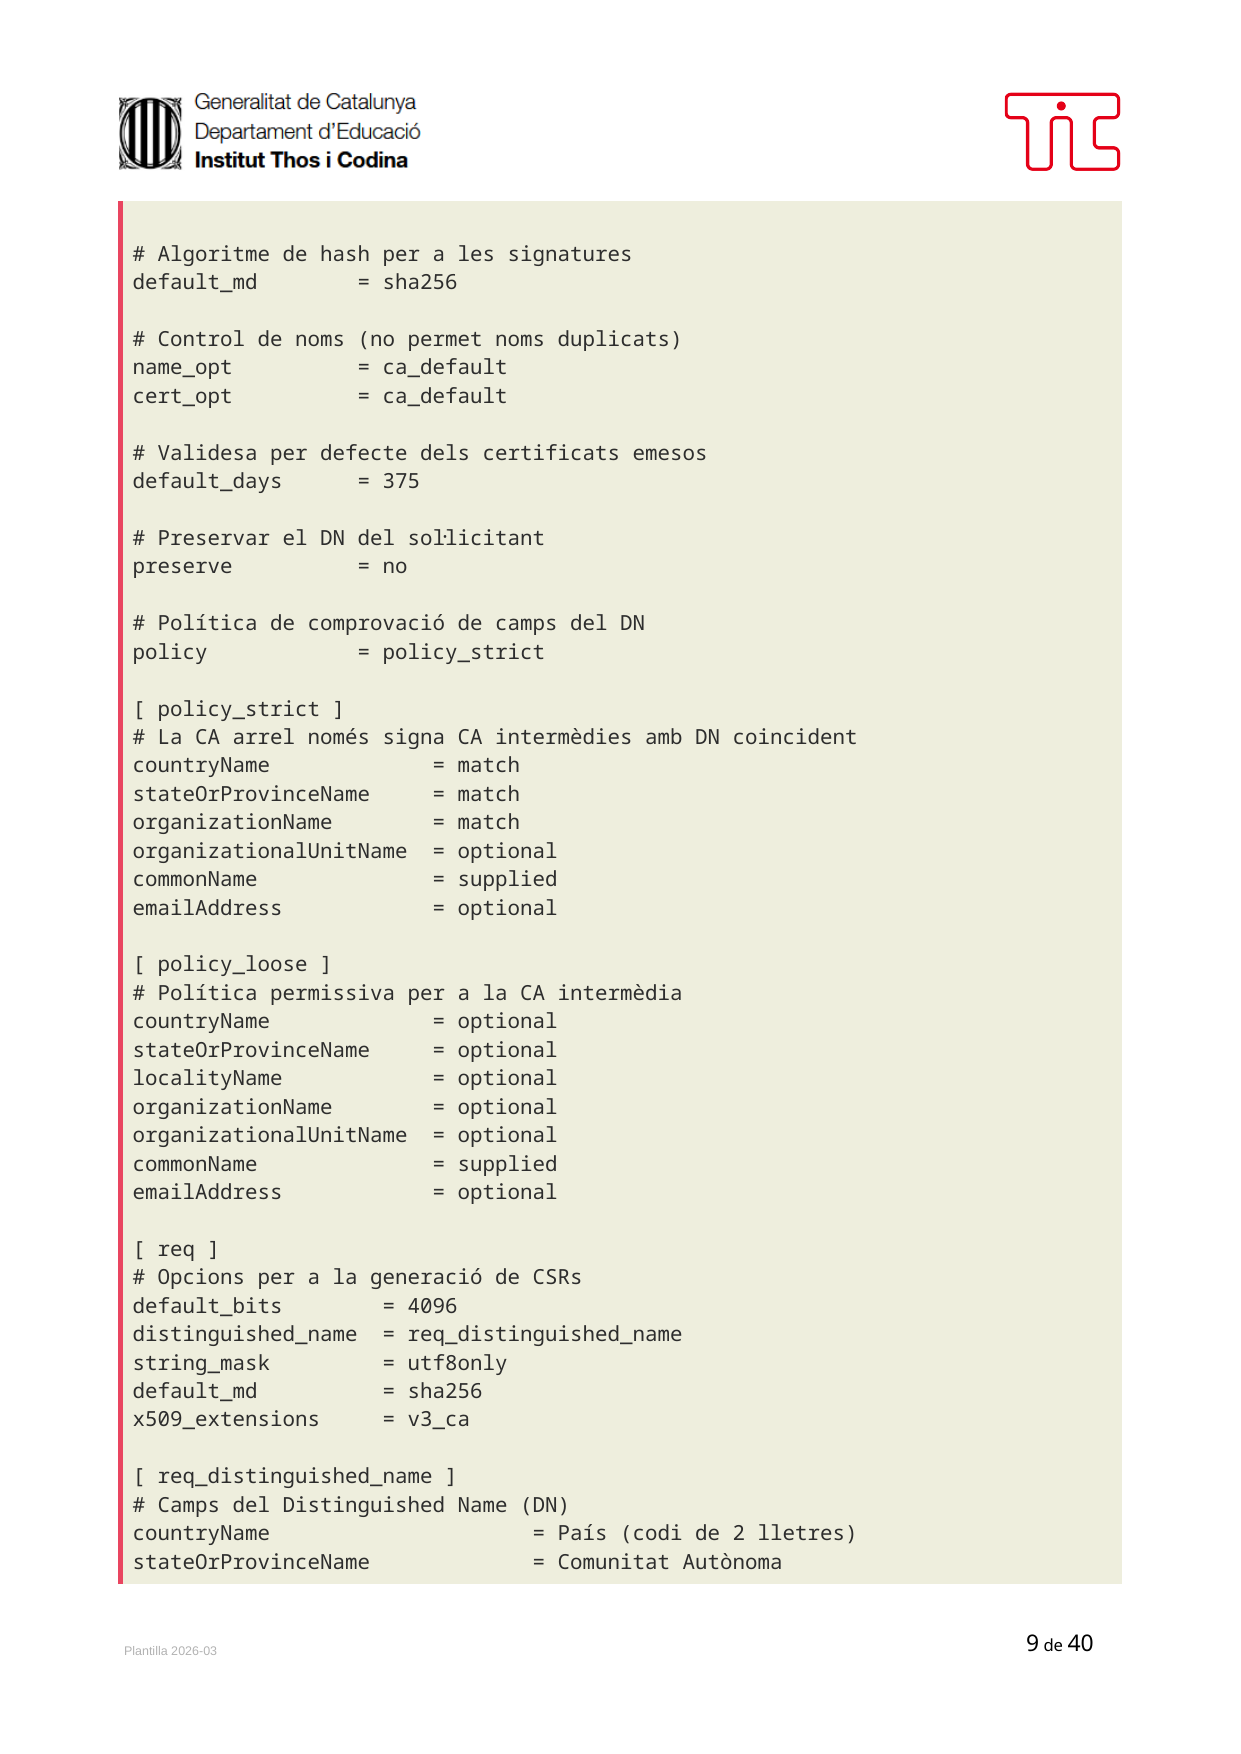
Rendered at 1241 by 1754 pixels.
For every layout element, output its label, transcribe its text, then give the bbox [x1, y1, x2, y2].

text string_mask = utf8only [123, 1348, 1122, 1376]
text default_md = sha256 [123, 267, 1122, 296]
text # Política permissiva per a la CA intermèdia [123, 978, 1122, 1006]
text # Algoritme de hash per a les signatures [123, 239, 1122, 267]
text stateOrProvinceName = optional [123, 1035, 1122, 1063]
text # Control de noms (no permet noms duplicats) [123, 324, 1122, 352]
text countryName = País (codi de 2 lletres) [123, 1518, 1122, 1547]
text # Camps del Distinguished Name (DN) [123, 1490, 1122, 1518]
text name_opt = ca_default [123, 352, 1122, 381]
text countryName = optional [123, 1006, 1122, 1035]
text organizationName = match [123, 807, 1122, 836]
text [ req_distinguished_name ] [123, 1461, 1122, 1490]
text # Política de comprovació de camps del DN [123, 608, 1122, 637]
text organizationName = optional [123, 1092, 1122, 1120]
text localityName = optional [123, 1063, 1122, 1092]
text default_bits = 4096 [123, 1291, 1122, 1319]
text countryName = match [123, 751, 1122, 779]
text [ req ] [123, 1234, 1122, 1262]
text emailAddress = optional [123, 893, 1122, 921]
text # La CA arrel només signa CA intermèdies amb DN coincident [123, 722, 1122, 751]
text commonName = supplied [123, 864, 1122, 893]
text # Validesa per defecte dels certificats emesos [123, 438, 1122, 466]
text stateOrProvinceName = Comunitat Autònoma [123, 1547, 1122, 1584]
text # Opcions per a la generació de CSRs [123, 1262, 1122, 1291]
text default_md = sha256 [123, 1376, 1122, 1404]
text distinguished_name = req_distinguished_name [123, 1319, 1122, 1348]
text [ policy_loose ] [123, 949, 1122, 978]
text commonName = supplied [123, 1149, 1122, 1177]
text policy = policy_strict [123, 637, 1122, 665]
text [ policy_strict ] [123, 694, 1122, 722]
text default_days = 375 [123, 466, 1122, 494]
picture [1004, 92, 1123, 171]
text preserve = no [123, 551, 1122, 580]
text stateOrProvinceName = match [123, 779, 1122, 807]
text # Preservar el DN del sol·licitant [123, 523, 1122, 551]
text cert_opt = ca_default [123, 381, 1122, 409]
text emailAddress = optional [123, 1177, 1122, 1206]
picture [118, 92, 422, 171]
text organizationalUnitName = optional [123, 836, 1122, 864]
text x509_extensions = v3_ca [123, 1404, 1122, 1433]
text organizationalUnitName = optional [123, 1120, 1122, 1149]
